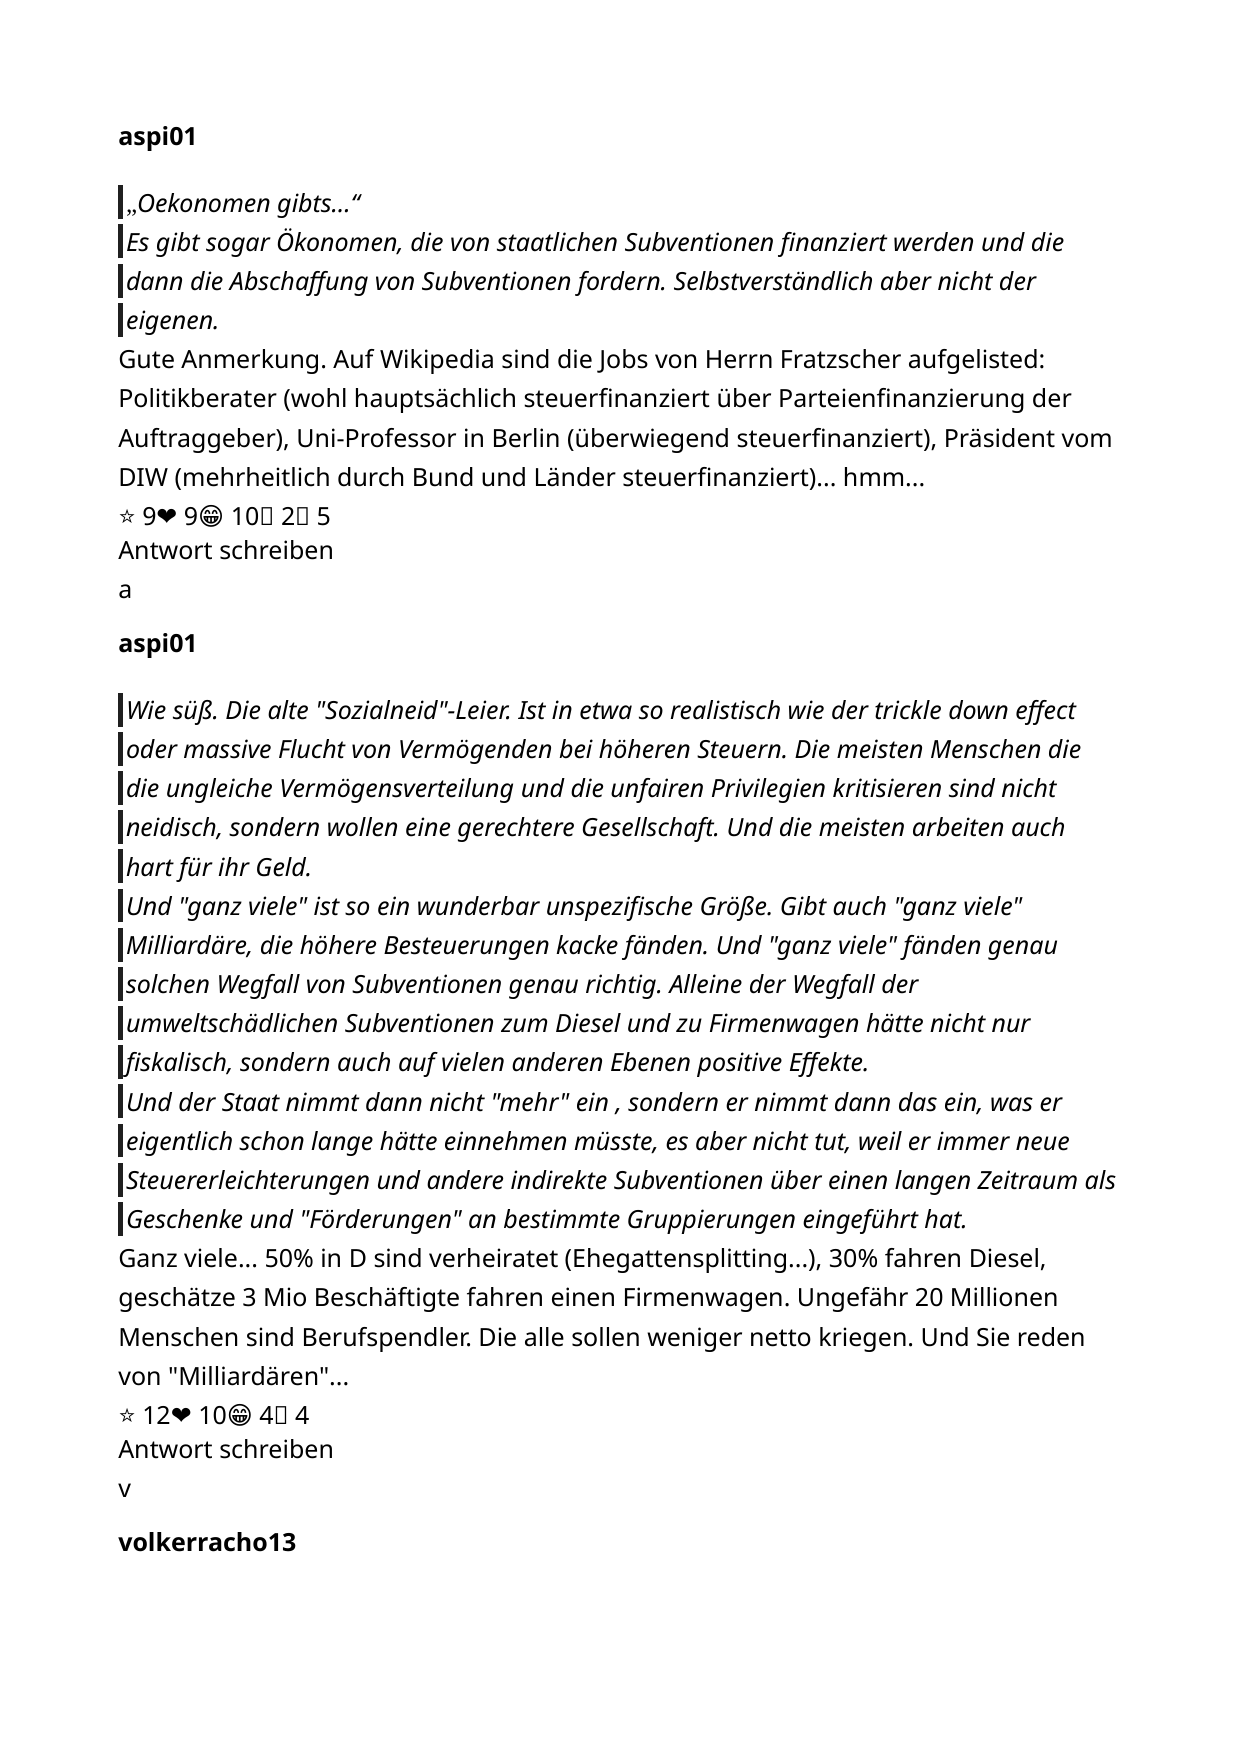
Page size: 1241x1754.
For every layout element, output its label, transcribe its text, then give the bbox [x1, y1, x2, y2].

text „Oekonomen gibts…“ [123, 185, 1122, 219]
text Antwort schreiben [118, 1432, 1122, 1466]
text Es gibt sogar Ökonomen, die von staatlichen Subventionen finanziert werden und die dann die Abschaffung von Subventionen fordern. Selbstverständlich aber nicht der eigenen. [118, 224, 1122, 337]
subtitle aspi01 [118, 626, 1122, 659]
text ⭐️ 9❤️ 9😁 10🙁 2🤨 5 [118, 498, 1122, 533]
text Gute Anmerkung. Auf Wikipedia sind die Jobs von Herrn Fratzscher aufgelisted: Politikberater (wohl hauptsächlich steuerfinanziert über Parteienfinanzierung der Auftraggeber), Uni-Professor in Berlin (überwiegend steuerfinanziert), Präsident vom DIW (mehrheitlich durch Bund und Länder steuerfinanziert)... hmm... [118, 342, 1122, 493]
text Ganz viele... 50% in D sind verheiratet (Ehegattensplitting...), 30% fahren Diesel, geschätze 3 Mio Beschäftigte fahren einen Firmenwagen. Ungefähr 20 Millionen Menschen sind Berufspendler. Die alle sollen weniger netto kriegen. Und Sie reden von "Milliardären"... [118, 1241, 1122, 1392]
subtitle volkerracho13 [118, 1524, 1122, 1559]
text a [118, 572, 1122, 606]
text Antwort schreiben [118, 533, 1122, 567]
text ⭐️ 12❤️ 10😁 4🤨 4 [118, 1398, 1122, 1432]
subtitle aspi01 [118, 118, 1122, 152]
text v [118, 1471, 1122, 1505]
text Wie süß. Die alte "Sozialneid"-Leier. Ist in etwa so realistisch wie der trickle down effect oder massive Flucht von Vermögenden bei höheren Steuern. Die meisten Menschen die die ungleiche Vermögensverteilung und die unfairen Privilegien kritisieren sind nicht neidisch, sondern wollen eine gerechtere Gesellschaft. Und die meisten arbeiten auch hart für ihr Geld. Und "ganz viele" ist so ein wunderbar unspezifische Größe. Gibt auch "ganz viele" Milliardäre, die höhere Besteuerungen kacke fänden. Und "ganz viele" fänden genau solchen Wegfall von Subventionen genau richtig. Alleine der Wegfall der umweltschädlichen Subventionen zum Diesel und zu Firmenwagen hätte nicht nur fiskalisch, sondern auch auf vielen anderen Ebenen positive Effekte. Und der Staat nimmt dann nicht "mehr" ein , sondern er nimmt dann das ein, was er eigentlich schon lange hätte einnehmen müsste, es aber nicht tut, weil er immer neue Steuererleichterungen und andere indirekte Subventionen über einen langen Zeitraum als Geschenke und "Förderungen" an bestimmte Gruppierungen eingeführt hat. [118, 693, 1122, 1236]
